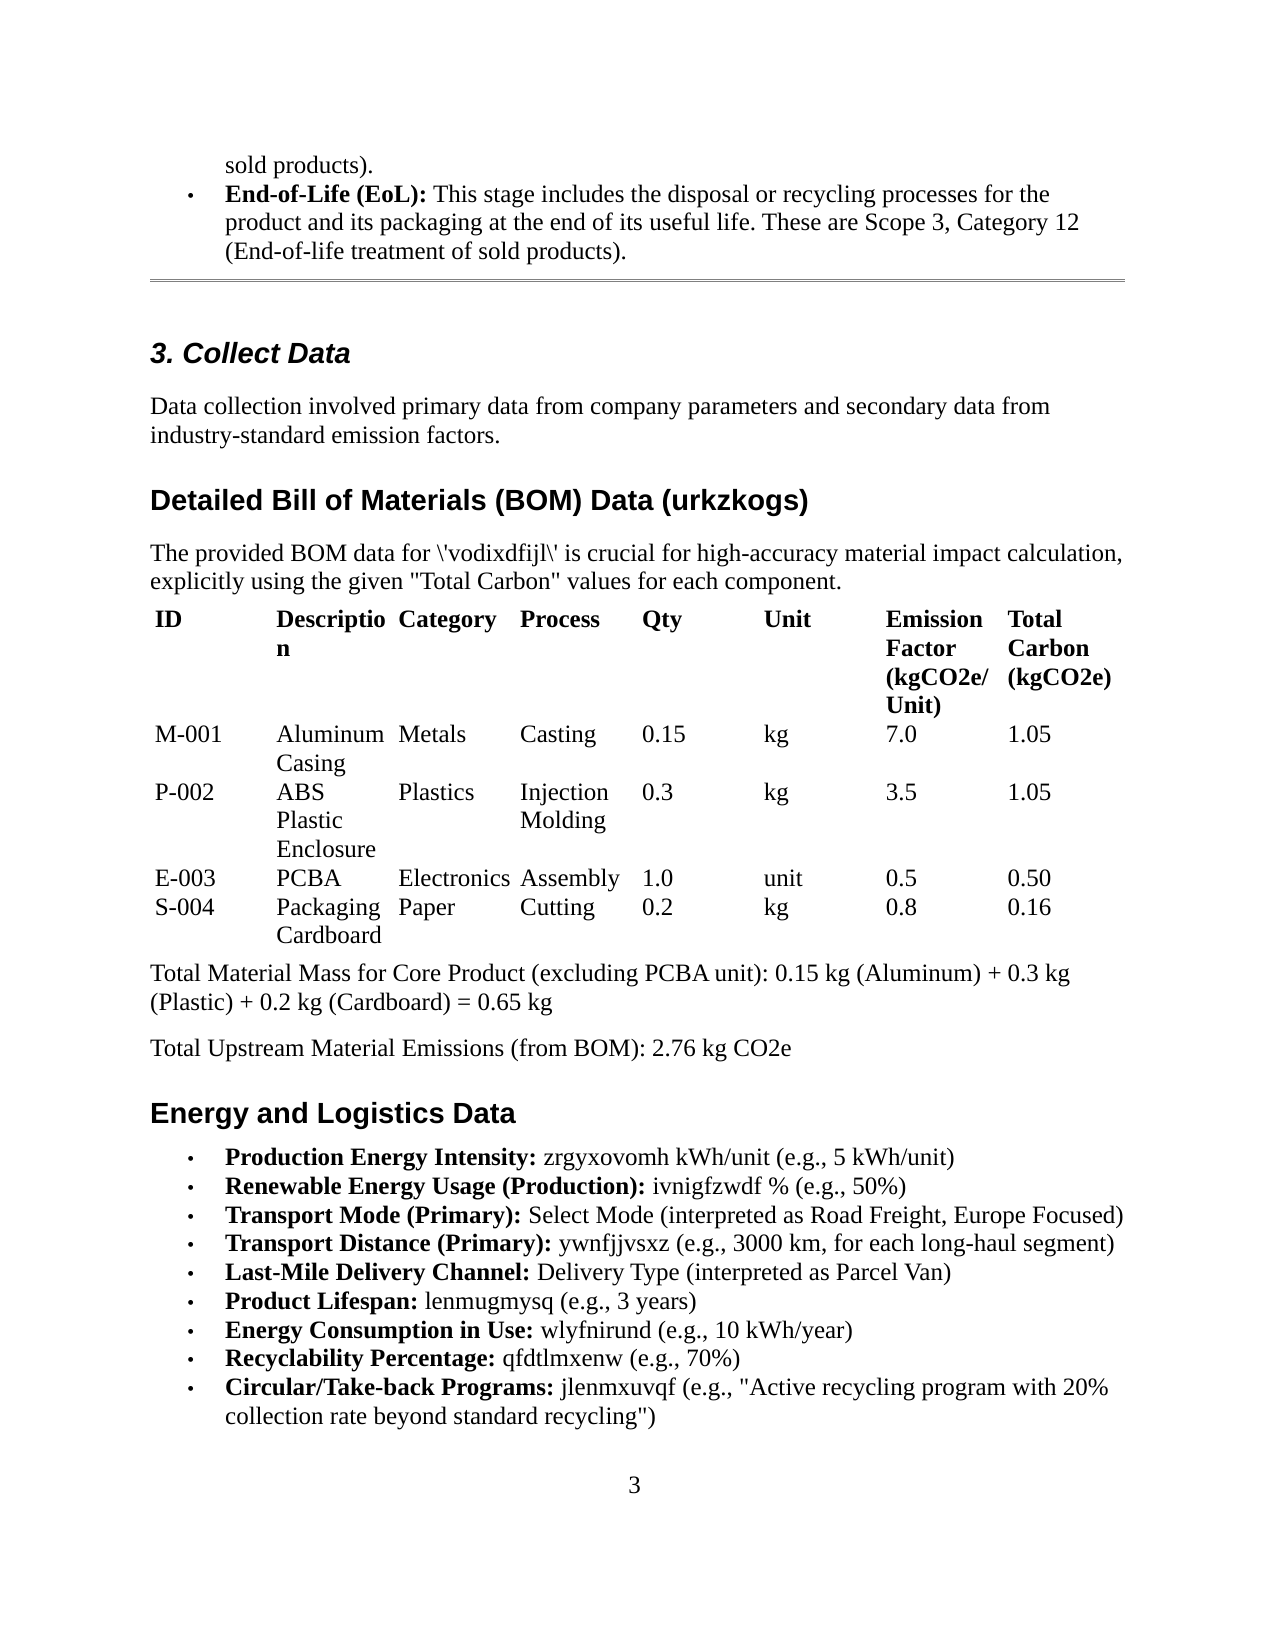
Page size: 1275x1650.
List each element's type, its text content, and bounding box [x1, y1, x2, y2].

table_cell 0.8 [881, 892, 1003, 949]
table_cell 0.3 [638, 777, 759, 863]
table_cell PCBA [272, 863, 394, 892]
table_cell kg [759, 719, 881, 777]
table_header Process [516, 604, 637, 719]
table_cell Injection Molding [516, 777, 637, 863]
table_cell ABS Plastic Enclosure [272, 777, 394, 863]
text Total Upstream Material Emissions (from BOM): 2.76 kg CO2e [150, 1033, 1125, 1062]
list sold products). [187, 150, 1125, 179]
table_cell S-004 [150, 892, 272, 949]
table_cell E-003 [150, 863, 272, 892]
table_cell 3.5 [881, 777, 1003, 863]
table_cell 0.16 [1003, 892, 1125, 949]
list Product Lifespan: lenmugmysq (e.g., 3 years) [187, 1286, 1125, 1315]
table_cell M-001 [150, 719, 272, 777]
list Transport Distance (Primary): ywnfjjvsxz (e.g., 3000 km, for each long-haul segment) [187, 1228, 1125, 1257]
text The provided BOM data for \'vodixdfijl\' is crucial for high-accuracy material impact calculation, explicitly using the given "Total Carbon" values for each component. [150, 538, 1125, 595]
table_cell Metals [394, 719, 516, 777]
table_cell Cutting [516, 892, 637, 949]
list Production Energy Intensity: zrgyxovomh kWh/unit (e.g., 5 kWh/unit) [187, 1142, 1125, 1171]
table_cell Packaging Cardboard [272, 892, 394, 949]
table_cell unit [759, 863, 881, 892]
table_cell Aluminum Casing [272, 719, 394, 777]
list Transport Mode (Primary): Select Mode (interpreted as Road Freight, Europe Focused) [187, 1200, 1125, 1228]
table_cell 1.05 [1003, 777, 1125, 863]
text Total Material Mass for Core Product (excluding PCBA unit): 0.15 kg (Aluminum) + 0.3 kg (Plastic) + 0.2 kg (Cardboard) = 0.65 kg [150, 958, 1125, 1016]
table_header Qty [638, 604, 759, 719]
table_cell 0.50 [1003, 863, 1125, 892]
table_cell 1.0 [638, 863, 759, 892]
table_cell kg [759, 892, 881, 949]
table_cell Assembly [516, 863, 637, 892]
table_header Description [272, 604, 394, 719]
table_cell 7.0 [881, 719, 1003, 777]
table_cell 0.15 [638, 719, 759, 777]
list Circular/Take-back Programs: jlenmxuvqf (e.g., "Active recycling program with 20% collection rate beyond standard recycling") [187, 1372, 1125, 1430]
list Energy Consumption in Use: wlyfnirund (e.g., 10 kWh/year) [187, 1315, 1125, 1343]
table_cell 0.5 [881, 863, 1003, 892]
subtitle Energy and Logistics Data [150, 1096, 1125, 1130]
list End-of-Life (EoL): This stage includes the disposal or recycling processes for the product and its packaging at the end of its useful life. These are Scope 3, Category 12 (End-of-life treatment of sold products). [187, 179, 1125, 265]
list Renewable Energy Usage (Production): ivnigfzwdf % (e.g., 50%) [187, 1171, 1125, 1200]
table_cell P-002 [150, 777, 272, 863]
subtitle Detailed Bill of Materials (BOM) Data (urkzkogs) [150, 483, 1125, 516]
table_header Unit [759, 604, 881, 719]
table_cell kg [759, 777, 881, 863]
table_header Total Carbon (kgCO2e) [1003, 604, 1125, 719]
list Last-Mile Delivery Channel: Delivery Type (interpreted as Parcel Van) [187, 1257, 1125, 1286]
text Data collection involved primary data from company parameters and secondary data from industry-standard emission factors. [150, 391, 1125, 449]
table_cell Casting [516, 719, 637, 777]
table_cell 1.05 [1003, 719, 1125, 777]
table_header Category [394, 604, 516, 719]
table_cell Plastics [394, 777, 516, 863]
table_header Emission Factor (kgCO2e/Unit) [881, 604, 1003, 719]
table_cell Paper [394, 892, 516, 949]
subtitle 3. Collect Data [150, 336, 1125, 370]
table_header ID [150, 604, 272, 719]
table_cell 0.2 [638, 892, 759, 949]
list Recyclability Percentage: qfdtlmxenw (e.g., 70%) [187, 1343, 1125, 1372]
table_cell Electronics [394, 863, 516, 892]
